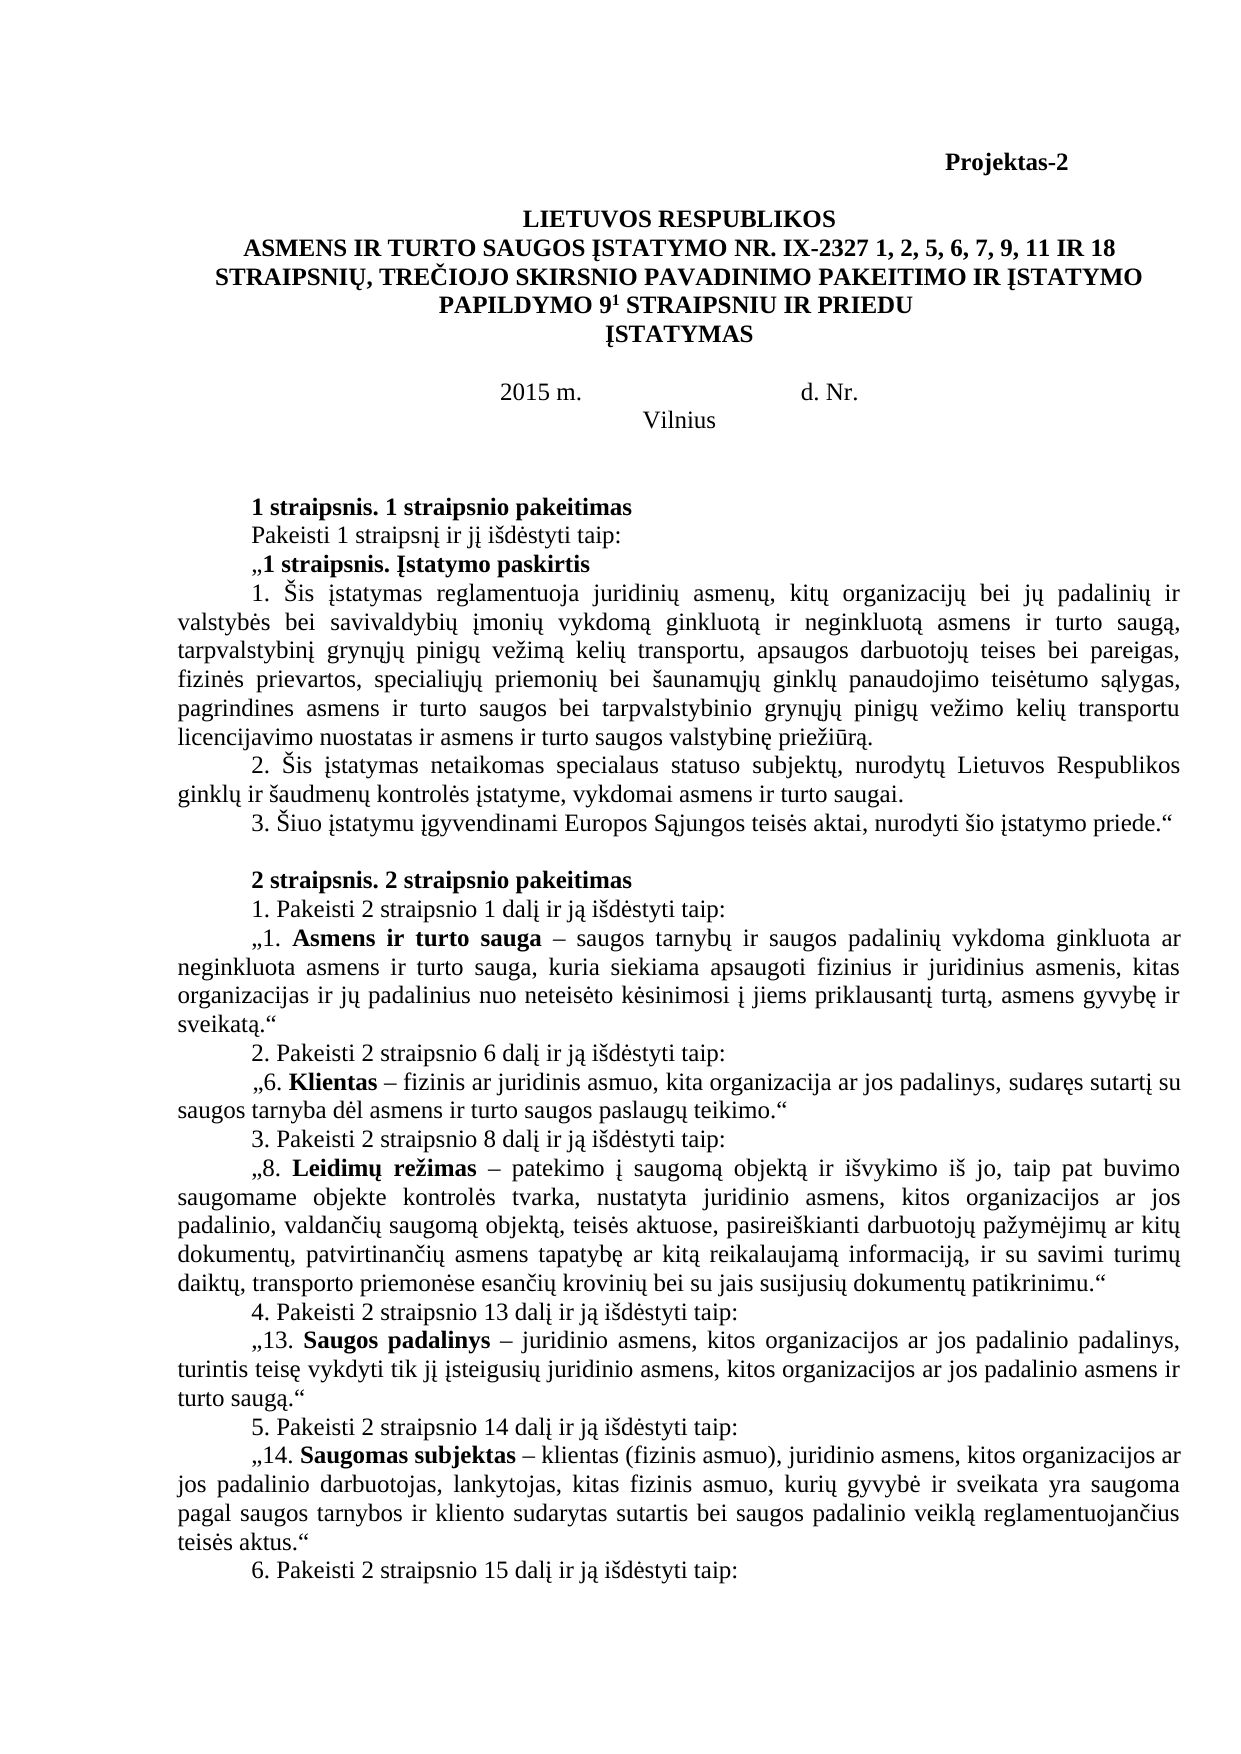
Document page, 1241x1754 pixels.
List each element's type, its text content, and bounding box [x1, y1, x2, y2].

text Projektas-2 [945, 147, 1181, 176]
text 2 straipsnis. 2 straipsnio pakeitimas [177, 866, 1181, 894]
text „8. Leidimų režimas – patekimo į saugomą objektą ir išvykimo iš jo, taip pat buvimo saugomame objekte kontrolės tvarka, nustatyta juridinio asmens, kitos organizacijos ar jos padalinio, valdančių saugomą objektą, teisės aktuose, pasireiškianti darbuotojų pažymėjimų ar kitų dokumentų, patvirtinančių asmens tapatybę ar kitą reikalaujamą informaciją, ir su savimi turimų daiktų, transporto priemonėse esančių krovinių bei su jais susijusių dokumentų patikrinimu.“ [177, 1153, 1181, 1297]
text „14. Saugomas subjektas – klientas (fizinis asmuo), juridinio asmens, kitos organizacijos ar jos padalinio darbuotojas, lankytojas, kitas fizinis asmuo, kurių gyvybė ir sveikata yra saugoma pagal saugos tarnybos ir kliento sudarytas sutartis bei saugos padalinio veiklą reglamentuojančius teisės aktus.“ [177, 1441, 1181, 1556]
text ĮSTATYMAS [177, 319, 1181, 348]
text Vilnius [177, 406, 1181, 434]
text LIETUVOS RESPUBLIKOS [177, 204, 1181, 233]
text 2. Pakeisti 2 straipsnio 6 dalį ir ją išdėstyti taip: [177, 1038, 1181, 1067]
text 2015 m. d. Nr. [177, 377, 1181, 406]
text 3. Pakeisti 2 straipsnio 8 dalį ir ją išdėstyti taip: [177, 1124, 1181, 1153]
text „13. Saugos padalinys – juridinio asmens, kitos organizacijos ar jos padalinio padalinys, turintis teisę vykdyti tik jį įsteigusių juridinio asmens, kitos organizacijos ar jos padalinio asmens ir turto saugą.“ [177, 1326, 1181, 1412]
text 6. Pakeisti 2 straipsnio 15 dalį ir ją išdėstyti taip: [177, 1556, 1181, 1584]
text 4. Pakeisti 2 straipsnio 13 dalį ir ją išdėstyti taip: [177, 1297, 1181, 1326]
text 1. Šis įstatymas reglamentuoja juridinių asmenų, kitų organizacijų bei jų padalinių ir valstybės bei savivaldybių įmonių vykdomą ginkluotą ir neginkluotą asmens ir turto saugą, tarpvalstybinį grynųjų pinigų vežimą kelių transportu, apsaugos darbuotojų teises bei pareigas, fizinės prievartos, specialiųjų priemonių bei šaunamųjų ginklų panaudojimo teisėtumo sąlygas, pagrindines asmens ir turto saugos bei tarpvalstybinio grynųjų pinigų vežimo kelių transportu licencijavimo nuostatas ir asmens ir turto saugos valstybinę priežiūrą. [177, 578, 1181, 751]
text 3. Šiuo įstatymu įgyvendinami Europos Sąjungos teisės aktai, nurodyti šio įstatymo priede.“ [177, 808, 1181, 837]
text Pakeisti 1 straipsnį ir jį išdėstyti taip: [177, 521, 1181, 549]
text 1 straipsnis. 1 straipsnio pakeitimas [177, 492, 1181, 521]
text 2. Šis įstatymas netaikomas specialaus statuso subjektų, nurodytų Lietuvos Respublikos ginklų ir šaudmenų kontrolės įstatyme, vykdomai asmens ir turto saugai. [177, 751, 1181, 808]
text „6. Klientas – fizinis ar juridinis asmuo, kita organizacija ar jos padalinys, sudaręs sutartį su saugos tarnyba dėl asmens ir turto saugos paslaugų teikimo.“ [177, 1067, 1181, 1124]
text „1. Asmens ir turto sauga – saugos tarnybų ir saugos padalinių vykdoma ginkluota ar neginkluota asmens ir turto sauga, kuria siekiama apsaugoti fizinius ir juridinius asmenis, kitas organizacijas ir jų padalinius nuo neteisėto kėsinimosi į jiems priklausantį turtą, asmens gyvybę ir sveikatą.“ [177, 923, 1181, 1038]
text ASMENS IR TURTO SAUGOS ĮSTATYMO NR. IX-2327 1, 2, 5, 6, 7, 9, 11 Ir 18 straipsnių, trečiojo skirsnio pavadinimo pakeitimo ir ĮSTATYMO PAPILDYMO 91 straipsniu iR PRIEDU [177, 233, 1181, 319]
text 5. Pakeisti 2 straipsnio 14 dalį ir ją išdėstyti taip: [177, 1412, 1181, 1441]
text „1 straipsnis. Įstatymo paskirtis [177, 549, 1181, 578]
text 1. Pakeisti 2 straipsnio 1 dalį ir ją išdėstyti taip: [177, 894, 1181, 923]
